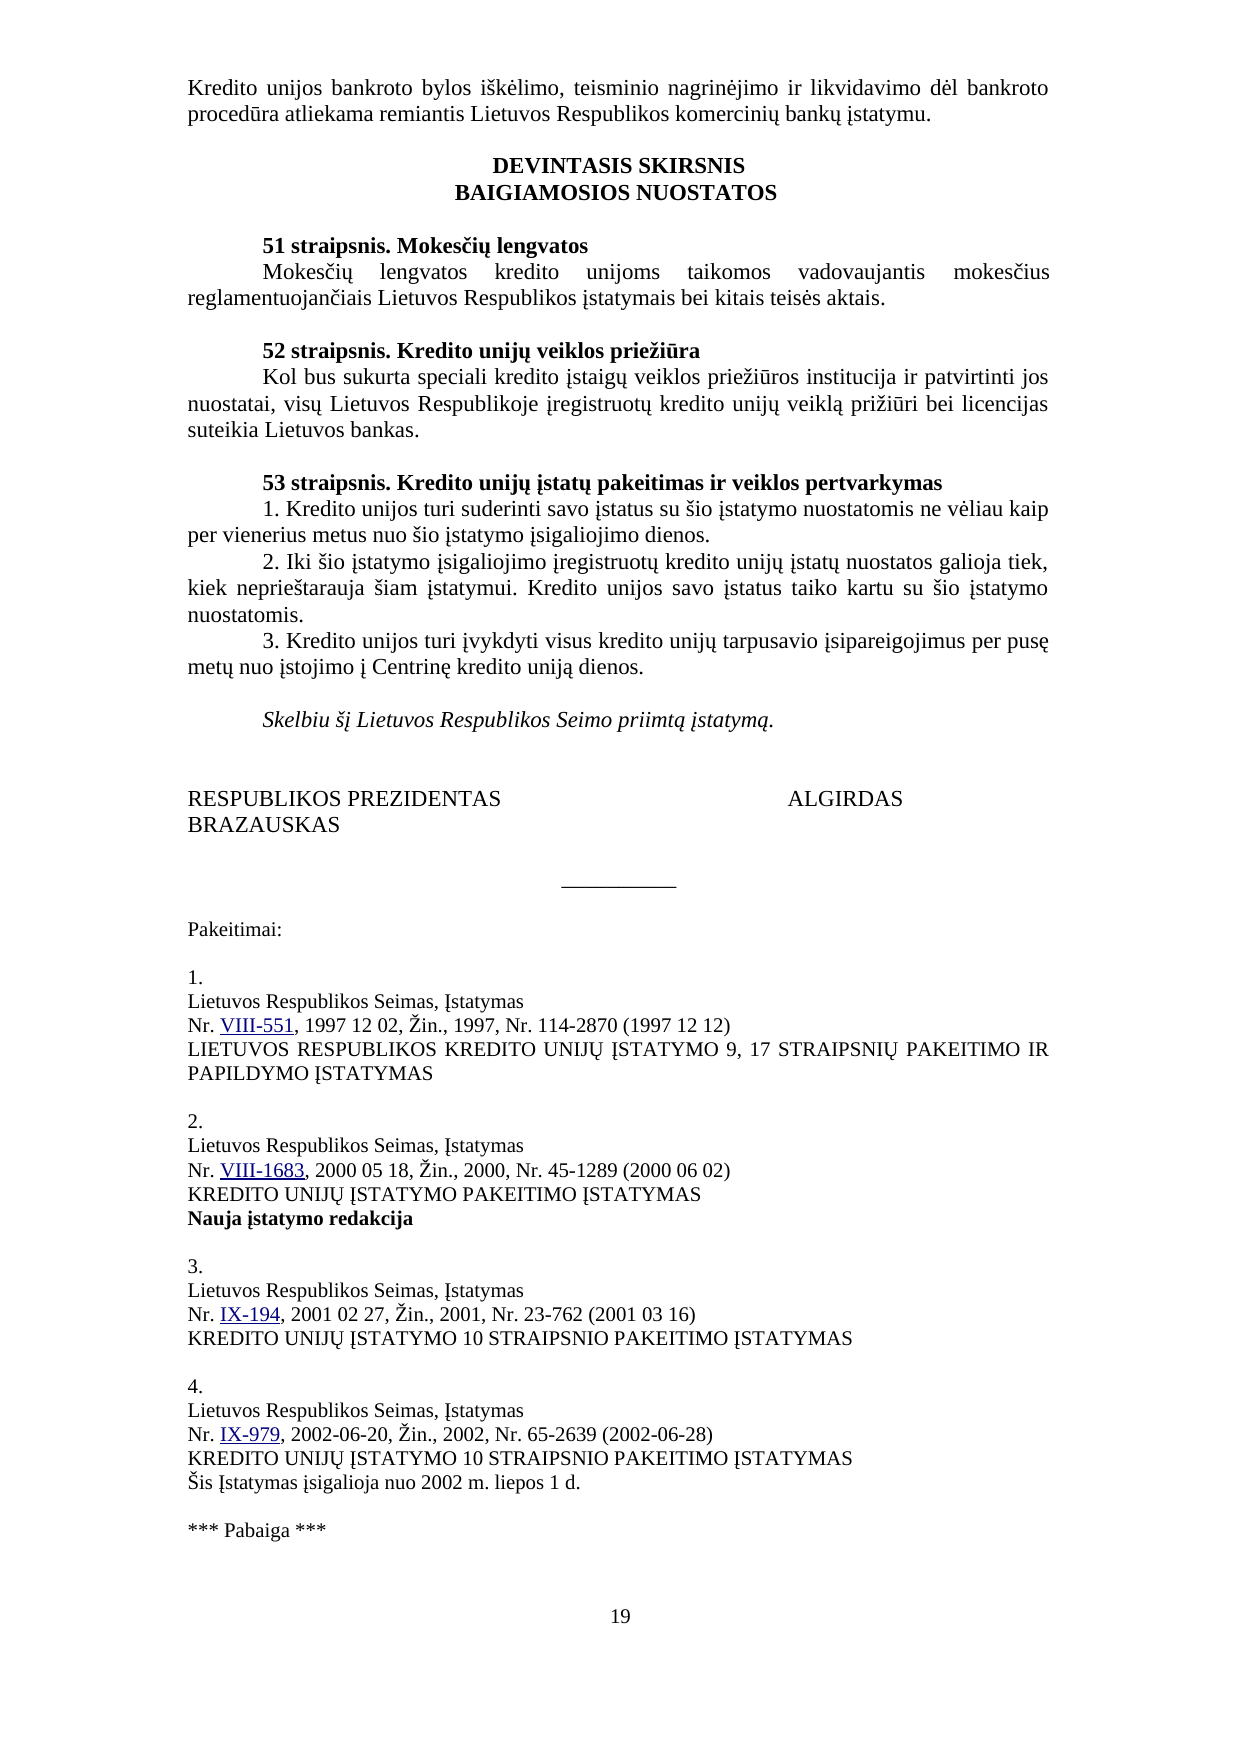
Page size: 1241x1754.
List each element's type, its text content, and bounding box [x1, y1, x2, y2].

text Skelbiu šį Lietuvos Respublikos Seimo priimtą įstatymą. [187, 706, 1050, 732]
text 51 straipsnis. Mokesčių lengvatos [187, 232, 1050, 258]
text 4. [187, 1374, 1050, 1398]
text Nr. VIII-1683, 2000 05 18, Žin., 2000, Nr. 45-1289 (2000 06 02) [187, 1157, 1050, 1182]
text 52 straipsnis. Kredito unijų veiklos priežiūra [187, 337, 1050, 363]
text 1. Kredito unijos turi suderinti savo įstatus su šio įstatymo nuostatomis ne vėliau kaip per vienerius metus nuo šio įstatymo įsigaliojimo dienos. [187, 495, 1050, 548]
text Lietuvos Respublikos Seimas, Įstatymas [187, 1133, 1050, 1157]
text LIETUVOS RESPUBLIKOS KREDITO UNIJŲ ĮSTATYMO 9, 17 STRAIPSNIŲ PAKEITIMO IR PAPILDYMO ĮSTATYMAS [187, 1037, 1050, 1085]
text 1. [187, 965, 1050, 989]
text RESPUBLIKOS PREZIDENTAS ALGIRDAS BRAZAUSKAS [187, 785, 1050, 838]
text Nr. IX-979, 2002-06-20, Žin., 2002, Nr. 65-2639 (2002-06-28) [187, 1422, 1050, 1446]
text Lietuvos Respublikos Seimas, Įstatymas [187, 1278, 1050, 1302]
text Lietuvos Respublikos Seimas, Įstatymas [187, 989, 1050, 1013]
text 2. Iki šio įstatymo įsigaliojimo įregistruotų kredito unijų įstatų nuostatos galioja tiek, kiek neprieštarauja šiam įstatymui. Kredito unijos savo įstatus taiko kartu su šio įstatymo nuostatomis. [187, 548, 1050, 627]
text Pakeitimai: [187, 917, 1050, 941]
text 2. [187, 1109, 1050, 1133]
text KREDITO UNIJŲ ĮSTATYMO 10 STRAIPSNIO PAKEITIMO ĮSTATYMAS [187, 1446, 1050, 1470]
text KREDITO UNIJŲ ĮSTATYMO 10 STRAIPSNIO PAKEITIMO ĮSTATYMAS [187, 1326, 1050, 1350]
subtitle DEVINTASIS skirsnis [187, 153, 1050, 179]
text Kol bus sukurta speciali kredito įstaigų veiklos priežiūros institucija ir patvirtinti jos nuostatai, visų Lietuvos Respublikoje įregistruotų kredito unijų veiklą prižiūri bei licencijas suteikia Lietuvos bankas. [187, 363, 1050, 442]
text 3. Kredito unijos turi įvykdyti visus kredito unijų tarpusavio įsipareigojimus per pusę metų nuo įstojimo į Centrinę kredito uniją dienos. [187, 627, 1050, 680]
text Kredito unijos bankroto bylos iškėlimo, teisminio nagrinėjimo ir likvidavimo dėl bankroto procedūra atliekama remiantis Lietuvos Respublikos komercinių bankų įstatymu. [187, 73, 1050, 126]
text BAIGIAMOSIOS NUOSTATOS [187, 179, 1050, 205]
text *** Pabaiga *** [187, 1518, 1050, 1542]
text 53 straipsnis. Kredito unijų įstatų pakeitimas ir veiklos pertvarkymas [187, 469, 1050, 495]
text Nr. IX-194, 2001 02 27, Žin., 2001, Nr. 23-762 (2001 03 16) [187, 1302, 1050, 1326]
text Nauja įstatymo redakcija [187, 1206, 1050, 1230]
text Nr. VIII-551, 1997 12 02, Žin., 1997, Nr. 114-2870 (1997 12 12) [187, 1013, 1050, 1037]
text KREDITO UNIJŲ ĮSTATYMO PAKEITIMO ĮSTATYMAS [187, 1182, 1050, 1206]
text Šis Įstatymas įsigalioja nuo 2002 m. liepos 1 d. [187, 1470, 1050, 1494]
text Mokesčių lengvatos kredito unijoms taikomos vadovaujantis mokesčius reglamentuojančiais Lietuvos Respublikos įstatymais bei kitais teisės aktais. [187, 258, 1050, 311]
text Lietuvos Respublikos Seimas, Įstatymas [187, 1398, 1050, 1422]
text __________ [187, 864, 1050, 891]
text 3. [187, 1254, 1050, 1278]
